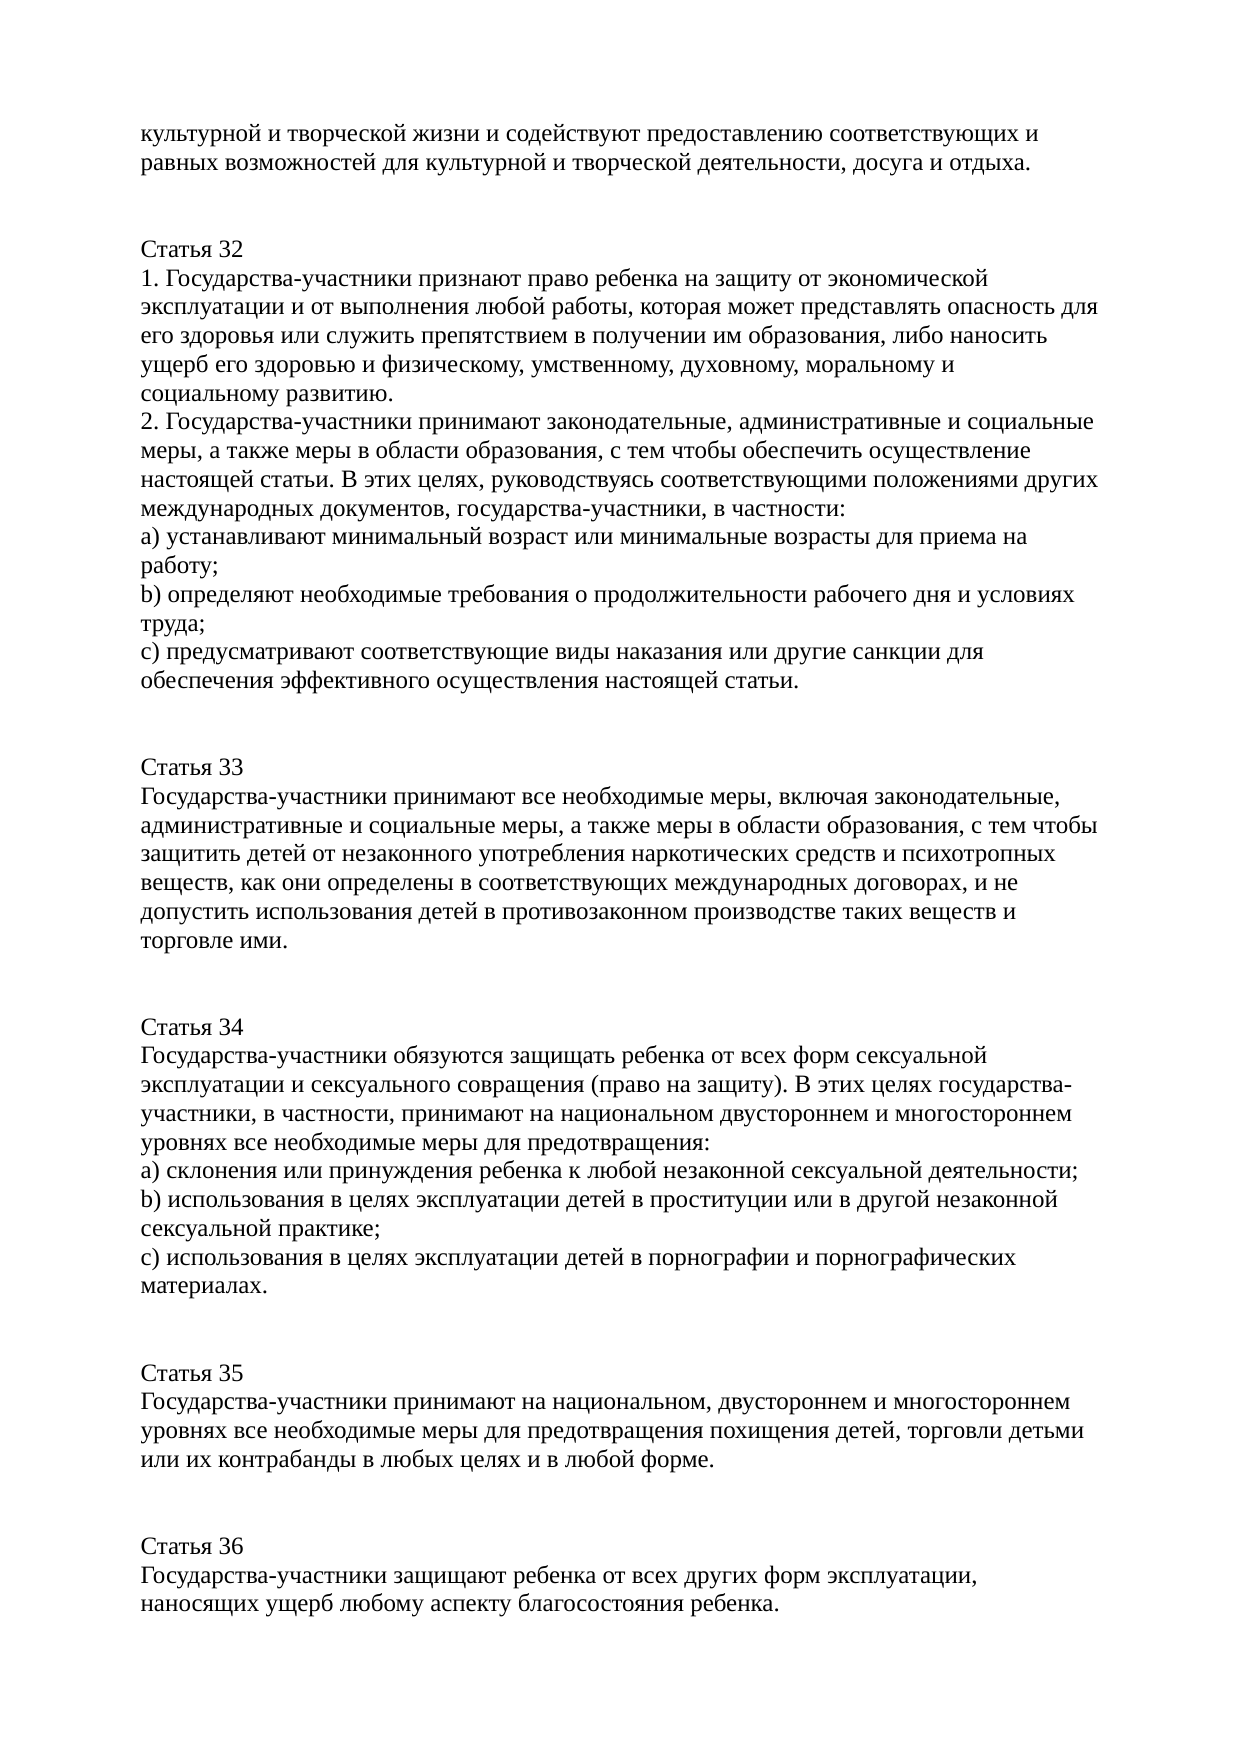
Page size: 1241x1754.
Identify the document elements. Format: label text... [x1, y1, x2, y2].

text Статья 33 Государства-участники принимают все необходимые меры, включая законодательные, административные и социальные меры, а также меры в области образования, с тем чтобы защитить детей от незаконного употребления наркотических средств и психотропных веществ, как они определены в соответствующих международных договорах, и не допустить использования детей в противозаконном производстве таких веществ и торговле ими. [140, 752, 1100, 953]
text Статья 34 Государства-участники обязуются защищать ребенка от всех форм сексуальной эксплуатации и сексуального совращения (право на защиту). В этих целях государства-участники, в частности, принимают на национальном двустороннем и многостороннем уровнях все необходимые меры для предотвращения: a) склонения или принуждения ребенка к любой незаконной сексуальной деятельности; b) использования в целях эксплуатации детей в проституции или в другой незаконной сексуальной практике; c) использования в целях эксплуатации детей в порнографии и порнографических материалах. [140, 1012, 1100, 1299]
text Статья 35 Государства-участники принимают на национальном, двустороннем и многостороннем уровнях все необходимые меры для предотвращения похищения детей, торговли детьми или их контрабанды в любых целях и в любой форме. [140, 1358, 1100, 1473]
text культурной и творческой жизни и содействуют предоставлению соответствующих и равных возможностей для культурной и творческой деятельности, досуга и отдыха. [140, 118, 1100, 176]
text Статья 36 Государства-участники защищают ребенка от всех других форм эксплуатации, наносящих ущерб любому аспекту благосостояния ребенка. [140, 1531, 1100, 1617]
text Статья 32 1. Государства-участники признают право ребенка на защиту от экономической эксплуатации и от выполнения любой работы, которая может представлять опасность для его здоровья или служить препятствием в получении им образования, либо наносить ущерб его здоровью и физическому, умственному, духовному, моральному и социальному развитию. 2. Государства-участники принимают законодательные, административные и социальные меры, а также меры в области образования, с тем чтобы обеспечить осуществление настоящей статьи. В этих целях, руководствуясь соответствующими положениями других международных документов, государства-участники, в частности: a) устанавливают минимальный возраст или минимальные возрасты для приема на работу; b) определяют необходимые требования о продолжительности рабочего дня и условиях труда; c) предусматривают соответствующие виды наказания или другие санкции для обеспечения эффективного осуществления настоящей статьи. [140, 234, 1100, 694]
